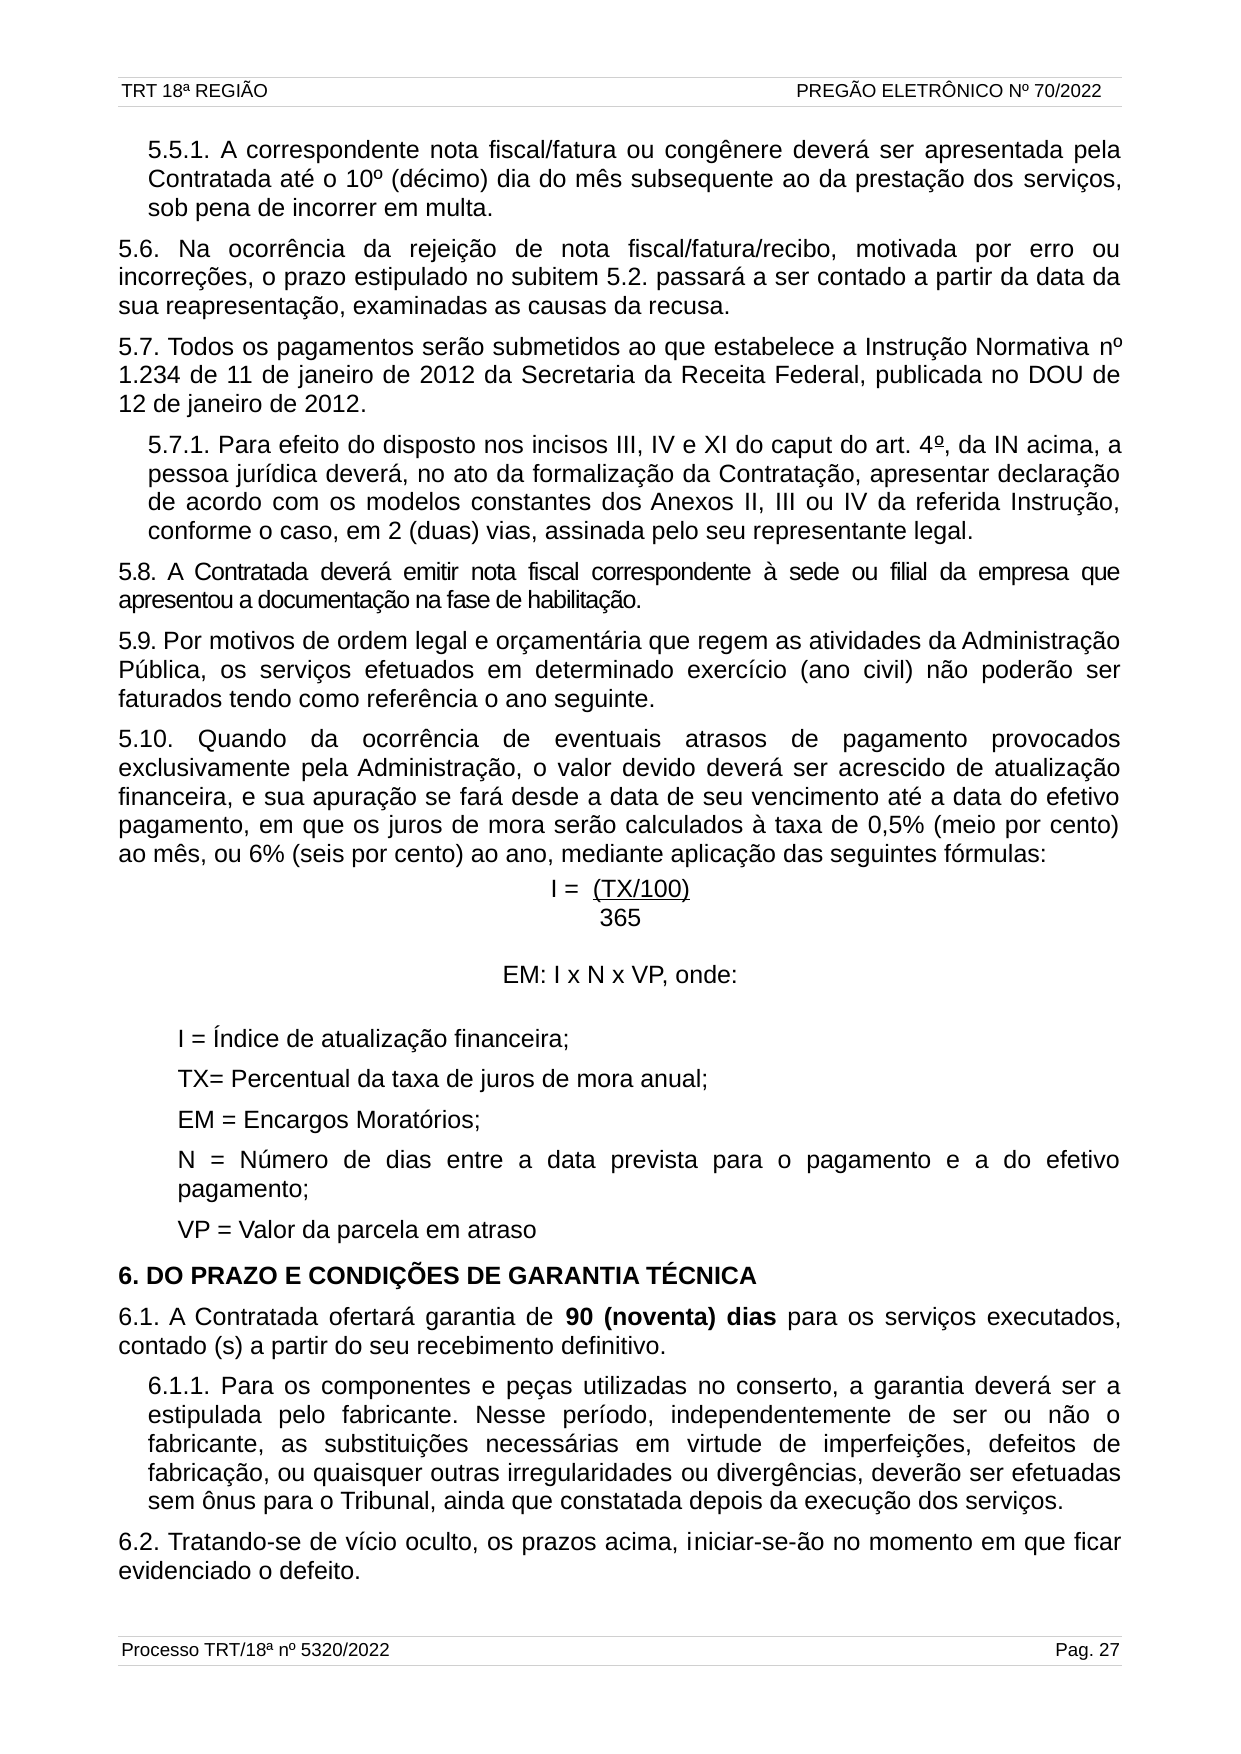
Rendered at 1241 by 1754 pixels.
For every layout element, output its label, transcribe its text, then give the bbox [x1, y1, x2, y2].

text 5.7.1. Para efeito do disposto nos incisos III, IV e XI do caput do art. 4º, da IN acima, a pessoa jurídica deverá, no ato da formalização da Contratação, apresentar declaração de acordo com os modelos constantes dos Anexos II, III ou IV da referida Instrução, conforme o caso, em 2 (duas) vias, assinada pelo seu representante legal. [148, 430, 1122, 545]
text 6.1.1. Para os componentes e peças utilizadas no conserto, a garantia deverá ser a estipulada pelo fabricante. Nesse período, independentemente de ser ou não o fabricante, as substituições necessárias em virtude de imperfeições, defeitos de fabricação, ou quaisquer outras irregularidades ou divergências, deverão ser efetuadas sem ônus para o Tribunal, ainda que constatada depois da execução dos serviços. [148, 1371, 1122, 1515]
text 6.1. A Contratada ofertará garantia de 90 (noventa) dias para os serviços executados, contado (s) a partir do seu recebimento definitivo. [118, 1302, 1122, 1359]
text 5.8. A Contratada deverá emitir nota fiscal correspondente à sede ou filial da empresa que apresentou a documentação na fase de habilitação. [118, 557, 1122, 614]
text TX= Percentual da taxa de juros de mora anual; [177, 1064, 1122, 1093]
text 6. DO PRAZO E CONDIÇÕES DE GARANTIA TÉCNICA [118, 1261, 1122, 1290]
text 5.6. Na ocorrência da rejeição de nota fiscal/fatura/recibo, motivada por erro ou incorreções, o prazo estipulado no subitem 5.2. passará a ser contado a partir da data da sua reapresentação, examinadas as causas da recusa. [118, 234, 1122, 320]
text 5.7. Todos os pagamentos serão submetidos ao que estabelece a Instrução Normativa nº 1.234 de 11 de janeiro de 2012 da Secretaria da Receita Federal, publicada no DOU de 12 de janeiro de 2012. [118, 332, 1122, 418]
text EM: I x N x VP, onde: [118, 960, 1122, 989]
text I = Índice de atualização financeira; [177, 1024, 1122, 1052]
text 6.2. Tratando-se de vício oculto, os prazos acima, iniciar-se-ão no momento em que ficar evidenciado o defeito. [118, 1527, 1122, 1584]
text 5.9. Por motivos de ordem legal e orçamentária que regem as atividades da Administração Pública, os serviços efetuados em determinado exercício (ano civil) não poderão ser faturados tendo como referência o ano seguinte. [118, 626, 1122, 712]
text N = Número de dias entre a data prevista para o pagamento e a do efetivo pagamento; [177, 1146, 1122, 1203]
text 5.10. Quando da ocorrência de eventuais atrasos de pagamento provocados exclusivamente pela Administração, o valor devido deverá ser acrescido de atualização financeira, e sua apuração se fará desde a data de seu vencimento até a data do efetivo pagamento, em que os juros de mora serão calculados à taxa de 0,5% (meio por cento) ao mês, ou 6% (seis por cento) ao ano, mediante aplicação das seguintes fórmulas: [118, 724, 1122, 868]
text EM = Encargos Moratórios; [177, 1105, 1122, 1134]
text I = (TX/100) [118, 874, 1122, 903]
text 365 [118, 903, 1122, 931]
text 5.5.1. A correspondente nota fiscal/fatura ou congênere deverá ser apresentada pela Contratada até o 10º (décimo) dia do mês subsequente ao da prestação dos serviços, sob pena de incorrer em multa. [148, 136, 1122, 222]
text VP = Valor da parcela em atraso [177, 1215, 1122, 1244]
